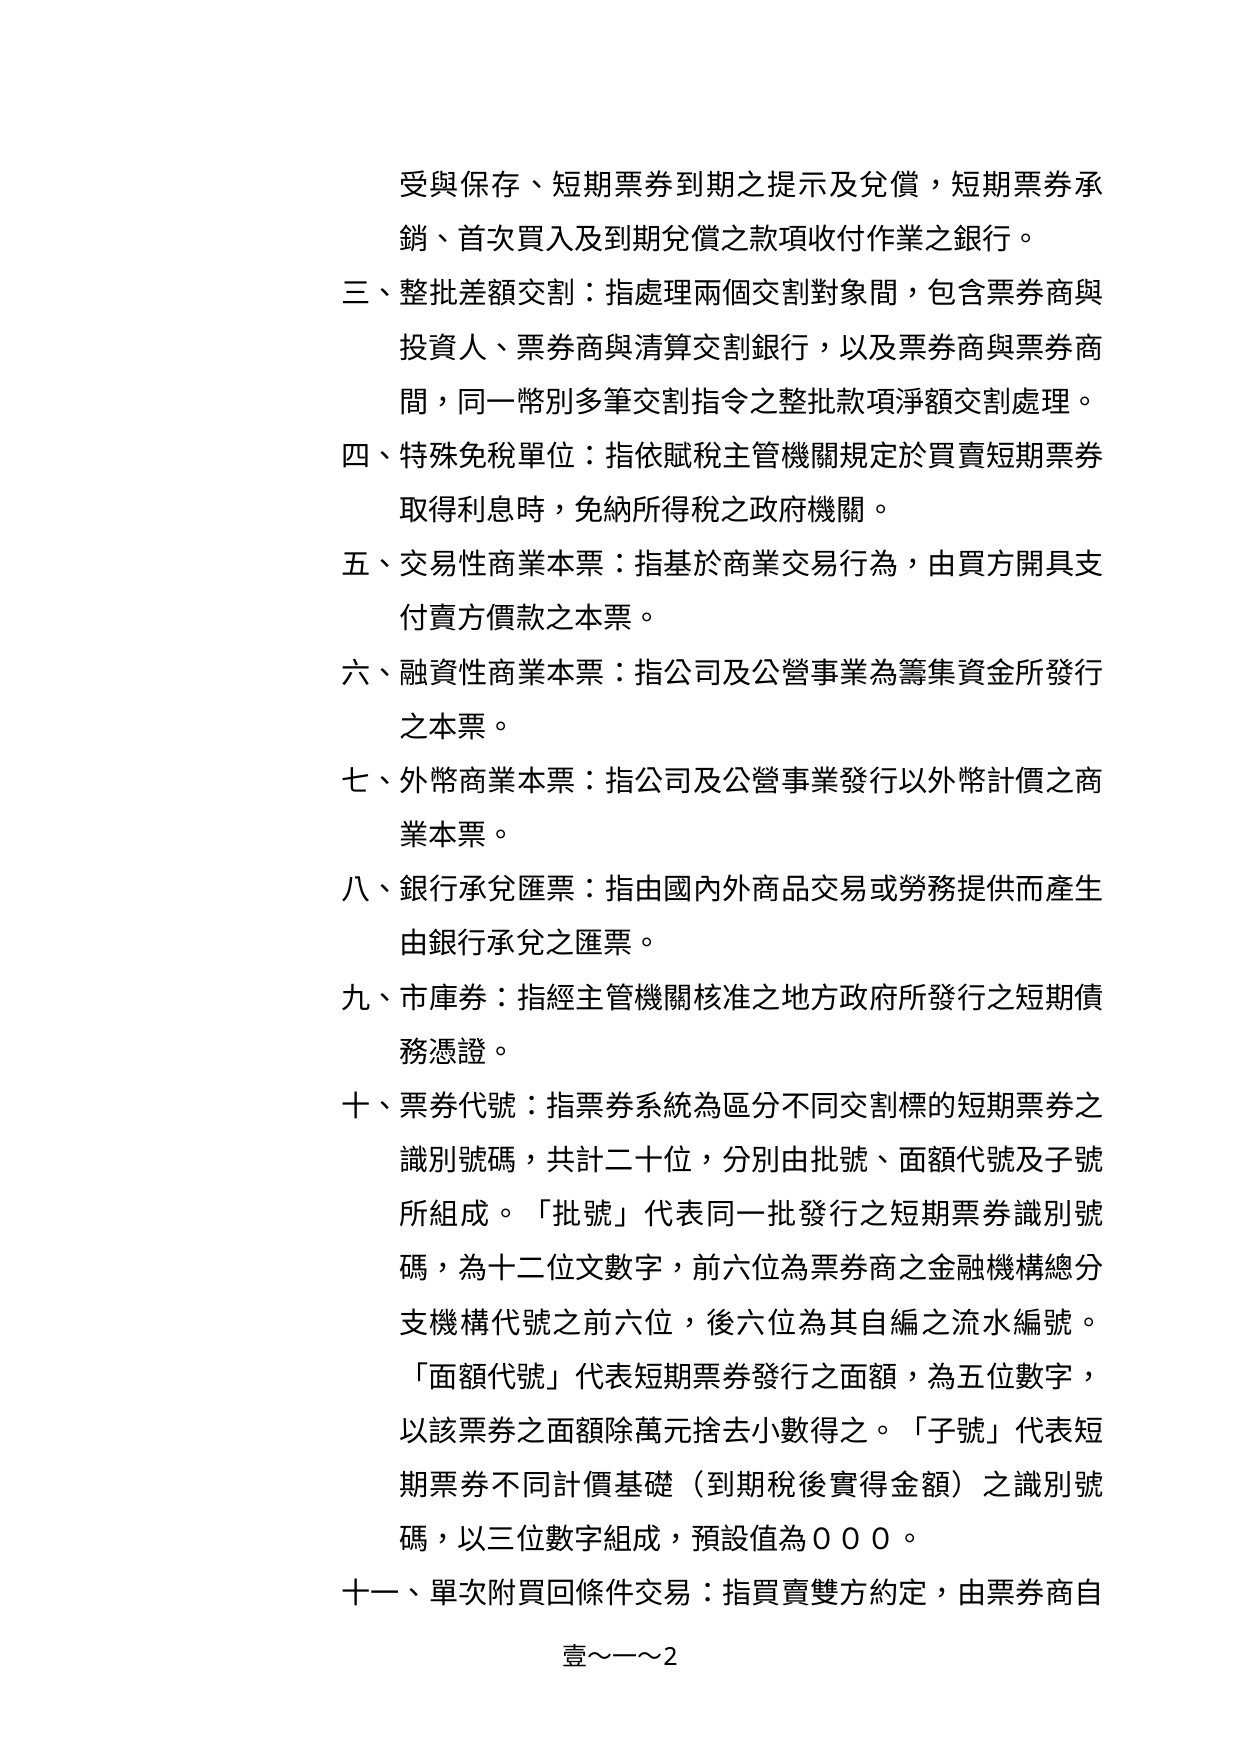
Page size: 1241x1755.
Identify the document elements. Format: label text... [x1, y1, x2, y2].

text 三、整批差額交割：指處理兩個交割對象間，包含票券商與投資人、票券商與清算交割銀行，以及票券商與票券商間，同一幣別多筆交割指令之整批款項淨額交割處理。 [341, 261, 1104, 423]
text 八、銀行承兌匯票：指由國內外商品交易或勞務提供而產生由銀行承兌之匯票。 [341, 856, 1104, 965]
text 六、融資性商業本票：指公司及公營事業為籌集資金所發行之本票。 [341, 640, 1104, 748]
text 十一、單次附買回條件交易：指買賣雙方約定，由票券商自 [341, 1561, 1104, 1615]
text 四、特殊免稅單位：指依賦稅主管機關規定於買賣短期票券取得利息時，免納所得稅之政府機關。 [341, 423, 1104, 531]
text 九、市庫券：指經主管機關核准之地方政府所發行之短期債務憑證。 [341, 965, 1104, 1073]
text 十、票券代號：指票券系統為區分不同交割標的短期票券之識別號碼，共計二十位，分別由批號、面額代號及子號所組成。「批號」代表同一批發行之短期票券識別號碼，為十二位文數字，前六位為票券商之金融機構總分支機構代號之前六位，後六位為其自編之流水編號。「面額代號」代表短期票券發行之面額，為五位數字，以該票券之面額除萬元捨去小數得之。「子號」代表短期票券不同計價基礎（到期稅後實得金額）之識別號碼，以三位數字組成，預設值為０００。 [341, 1073, 1104, 1561]
text 七、外幣商業本票：指公司及公營事業發行以外幣計價之商業本票。 [341, 748, 1104, 856]
text 受與保存、短期票券到期之提示及兌償，短期票券承銷、首次買入及到期兌償之款項收付作業之銀行。 [341, 152, 1104, 261]
text 五、交易性商業本票：指基於商業交易行為，由買方開具支付賣方價款之本票。 [341, 531, 1104, 640]
